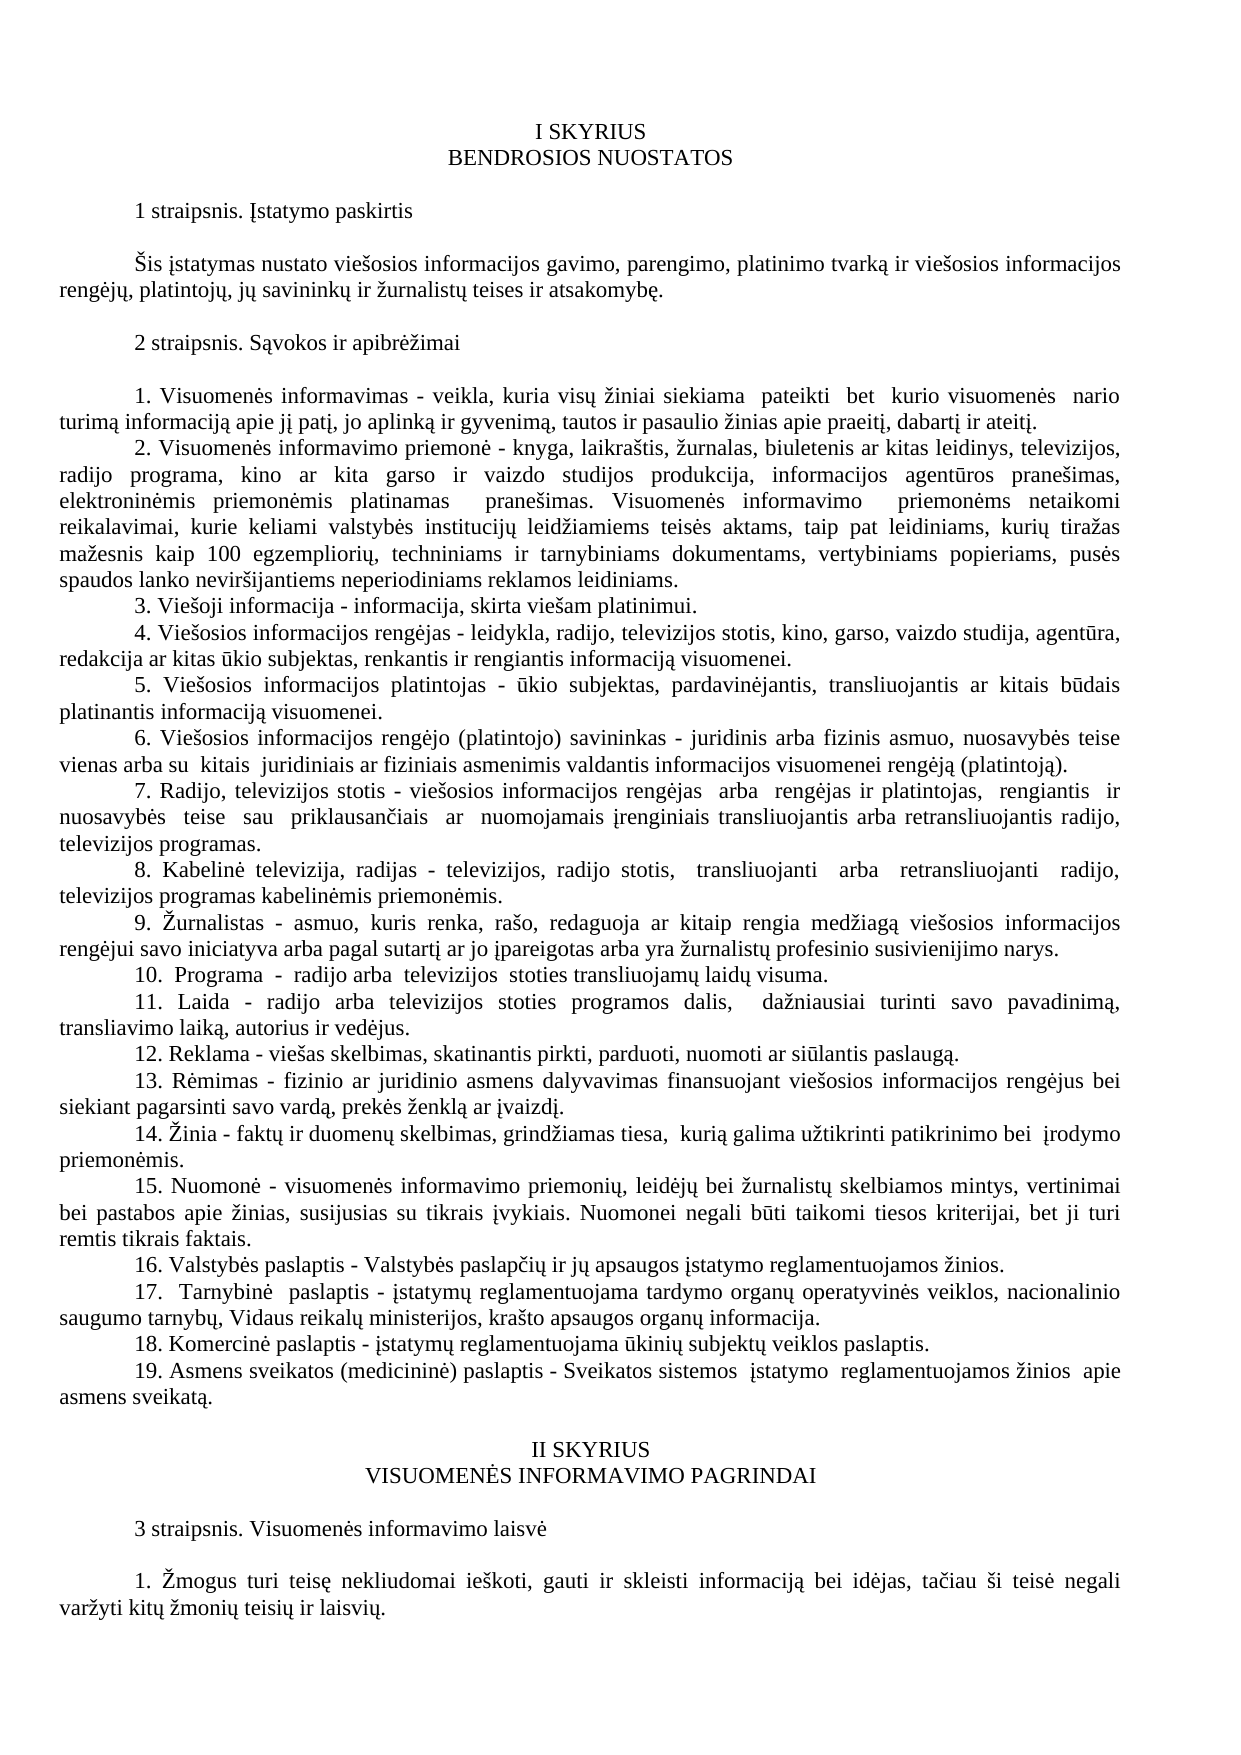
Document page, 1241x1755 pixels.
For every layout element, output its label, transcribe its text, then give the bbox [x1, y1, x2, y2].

text 4. Viešosios informacijos rengėjas - leidykla, radijo, televizijos stotis, kino, garso, vaizdo studija, agentūra, redakcija ar kitas ūkio subjektas, renkantis ir rengiantis informaciją visuomenei. [59, 619, 1122, 672]
text 12. Reklama - viešas skelbimas, skatinantis pirkti, parduoti, nuomoti ar siūlantis paslaugą. [59, 1041, 1122, 1067]
text 10. Programa - radijo arba televizijos stoties transliuojamų laidų visuma. [59, 961, 1122, 988]
text 19. Asmens sveikatos (medicininė) paslaptis - Sveikatos sistemos įstatymo reglamentuojamos žinios apie asmens sveikatą. [59, 1357, 1122, 1409]
text 8. Kabelinė televizija, radijas - televizijos, radijo stotis, transliuojanti arba retransliuojanti radijo, televizijos programas kabelinėmis priemonėmis. [59, 856, 1122, 909]
text 17. Tarnybinė paslaptis - įstatymų reglamentuojama tardymo organų operatyvinės veiklos, nacionalinio saugumo tarnybų, Vidaus reikalų ministerijos, krašto apsaugos organų informacija. [59, 1278, 1122, 1330]
text I SKYRIUS [59, 118, 1122, 144]
text 7. Radijo, televizijos stotis - viešosios informacijos rengėjas arba rengėjas ir platintojas, rengiantis ir nuosavybės teise sau priklausančiais ar nuomojamais įrenginiais transliuojantis arba retransliuojantis radijo, televizijos programas. [59, 777, 1122, 856]
text 14. Žinia - faktų ir duomenų skelbimas, grindžiamas tiesa, kurią galima užtikrinti patikrinimo bei įrodymo priemonėmis. [59, 1119, 1122, 1172]
text BENDROSIOS NUOSTATOS [59, 144, 1122, 171]
text 1. Žmogus turi teisę nekliudomai ieškoti, gauti ir skleisti informaciją bei idėjas, tačiau ši teisė negali varžyti kitų žmonių teisių ir laisvių. [59, 1568, 1122, 1620]
text 5. Viešosios informacijos platintojas - ūkio subjektas, pardavinėjantis, transliuojantis ar kitais būdais platinantis informaciją visuomenei. [59, 672, 1122, 724]
text 16. Valstybės paslaptis - Valstybės paslapčių ir jų apsaugos įstatymo reglamentuojamos žinios. [59, 1251, 1122, 1278]
text 2 straipsnis. Sąvokos ir apibrėžimai [59, 329, 1122, 355]
text 18. Komercinė paslaptis - įstatymų reglamentuojama ūkinių subjektų veiklos paslaptis. [59, 1330, 1122, 1357]
text 15. Nuomonė - visuomenės informavimo priemonių, leidėjų bei žurnalistų skelbiamos mintys, vertinimai bei pastabos apie žinias, susijusias su tikrais įvykiais. Nuomonei negali būti taikomi tiesos kriterijai, bet ji turi remtis tikrais faktais. [59, 1172, 1122, 1251]
text II SKYRIUS [59, 1436, 1122, 1462]
text 3. Viešoji informacija - informacija, skirta viešam platinimui. [59, 592, 1122, 619]
text 6. Viešosios informacijos rengėjo (platintojo) savininkas - juridinis arba fizinis asmuo, nuosavybės teise vienas arba su kitais juridiniais ar fiziniais asmenimis valdantis informacijos visuomenei rengėją (platintoją). [59, 724, 1122, 777]
text 2. Visuomenės informavimo priemonė - knyga, laikraštis, žurnalas, biuletenis ar kitas leidinys, televizijos, radijo programa, kino ar kita garso ir vaizdo studijos produkcija, informacijos agentūros pranešimas, elektroninėmis priemonėmis platinamas pranešimas. Visuomenės informavimo priemonėms netaikomi reikalavimai, kurie keliami valstybės institucijų leidžiamiems teisės aktams, taip pat leidiniams, kurių tiražas mažesnis kaip 100 egzempliorių, techniniams ir tarnybiniams dokumentams, vertybiniams popieriams, pusės spaudos lanko neviršijantiems neperiodiniams reklamos leidiniams. [59, 434, 1122, 592]
text Šis įstatymas nustato viešosios informacijos gavimo, parengimo, platinimo tvarką ir viešosios informacijos rengėjų, platintojų, jų savininkų ir žurnalistų teises ir atsakomybę. [59, 250, 1122, 303]
text 3 straipsnis. Visuomenės informavimo laisvė [59, 1515, 1122, 1541]
text 11. Laida - radijo arba televizijos stoties programos dalis, dažniausiai turinti savo pavadinimą, transliavimo laiką, autorius ir vedėjus. [59, 988, 1122, 1041]
text 9. Žurnalistas - asmuo, kuris renka, rašo, redaguoja ar kitaip rengia medžiagą viešosios informacijos rengėjui savo iniciatyva arba pagal sutartį ar jo įpareigotas arba yra žurnalistų profesinio susivienijimo narys. [59, 909, 1122, 961]
text 13. Rėmimas - fizinio ar juridinio asmens dalyvavimas finansuojant viešosios informacijos rengėjus bei siekiant pagarsinti savo vardą, prekės ženklą ar įvaizdį. [59, 1067, 1122, 1119]
text 1 straipsnis. Įstatymo paskirtis [59, 197, 1122, 223]
text VISUOMENĖS INFORMAVIMO PAGRINDAI [59, 1462, 1122, 1488]
text 1. Visuomenės informavimas - veikla, kuria visų žiniai siekiama pateikti bet kurio visuomenės nario turimą informaciją apie jį patį, jo aplinką ir gyvenimą, tautos ir pasaulio žinias apie praeitį, dabartį ir ateitį. [59, 382, 1122, 434]
